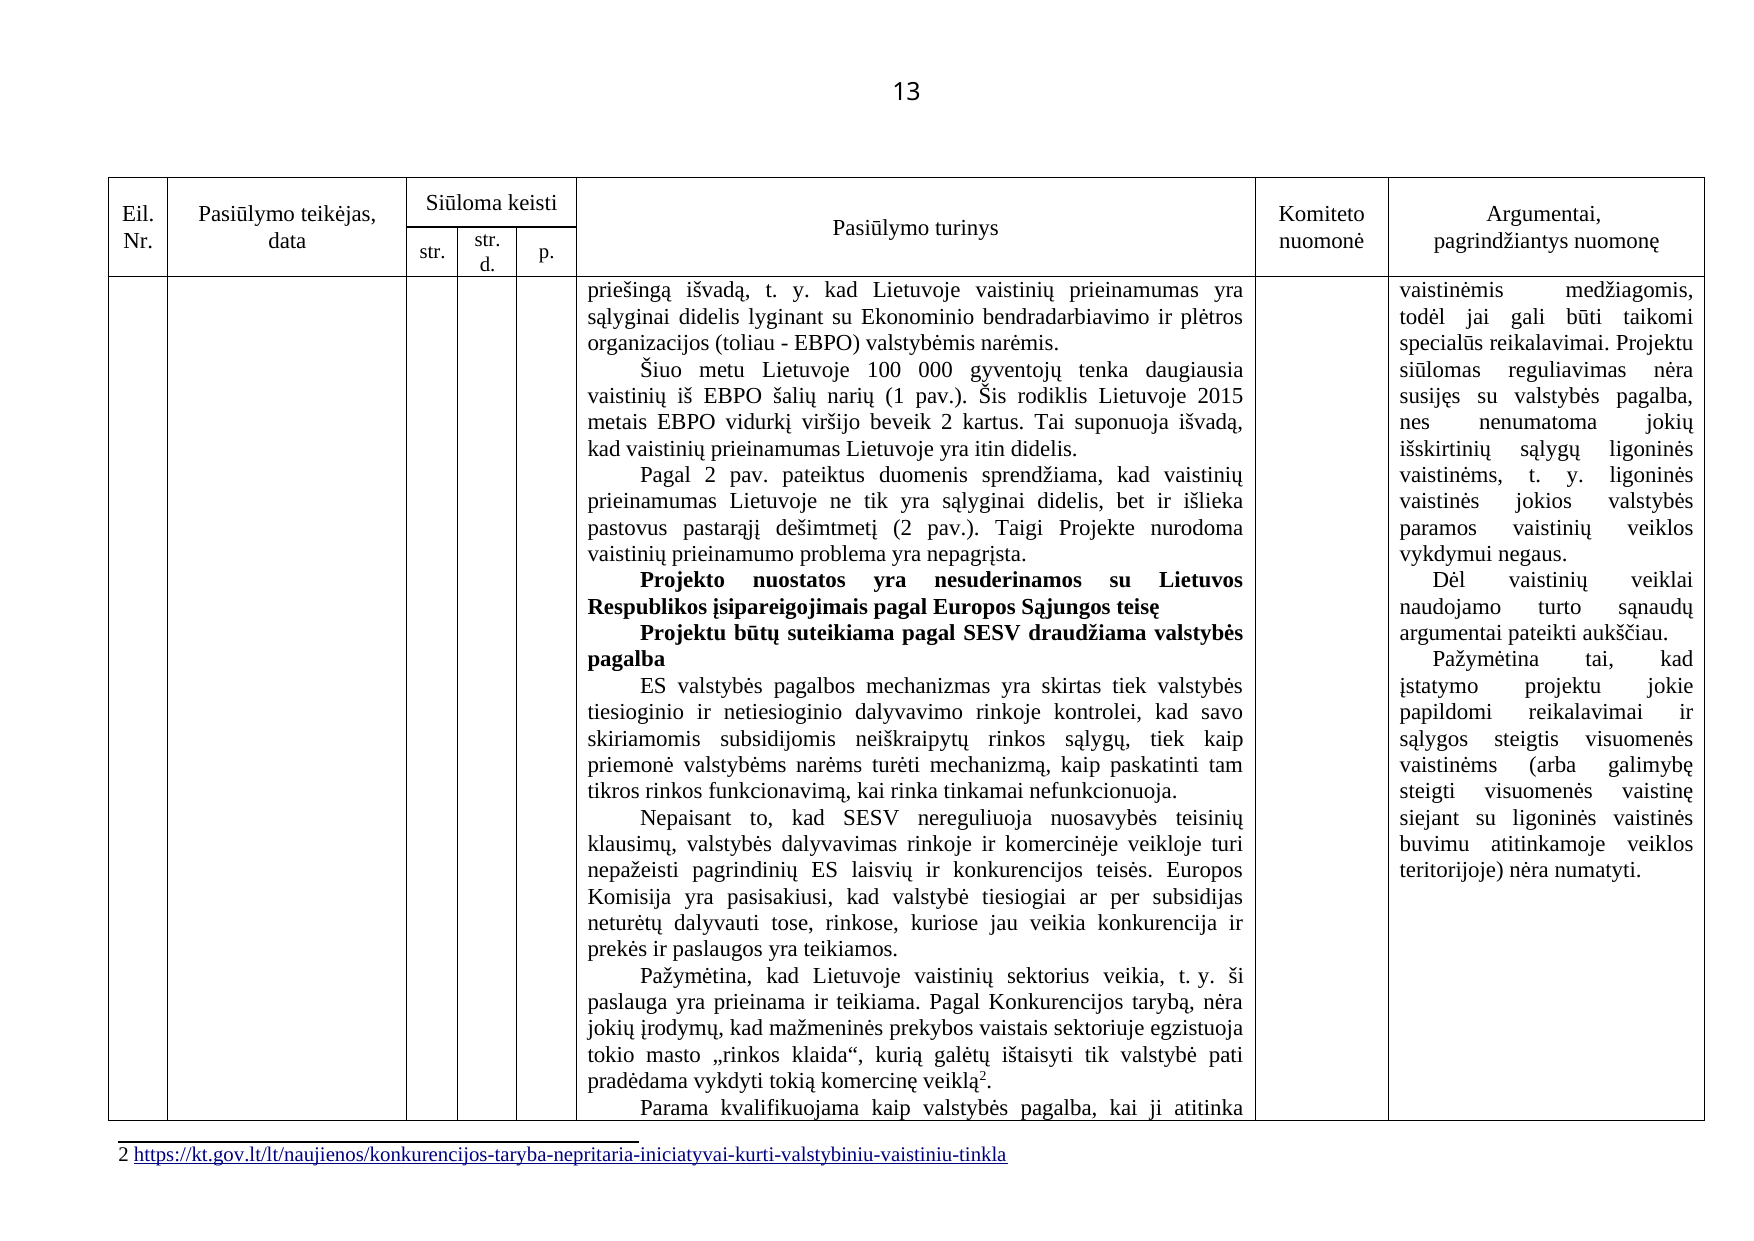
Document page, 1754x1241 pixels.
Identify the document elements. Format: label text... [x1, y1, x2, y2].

table_cell [109, 277, 167, 1120]
table_cell [458, 277, 516, 1120]
table_cell [407, 277, 457, 1120]
table_header Eil. Nr. [109, 178, 167, 276]
table_cell p. [517, 228, 576, 276]
table_cell [1256, 277, 1388, 1120]
table_cell str. d. [458, 228, 516, 276]
table_header Komiteto nuomonė [1256, 178, 1388, 276]
table_header Pasiūlymo turinys [577, 178, 1255, 276]
table_cell vaistinėmis medžiagomis, todėl jai gali būti taikomi specialūs reikalavimai. Projektu siūlomas reguliavimas nėra susijęs su valstybės pagalba, nes nenumatoma jokių išskirtinių sąlygų ligoninės vaistinėms, t. y. ligoninės vaistinės jokios valstybės paramos vaistinių veiklos vykdymui negaus. Dėl vaistinių veiklai naudojamo turto sąnaudų argumentai pateikti aukščiau. Pažymėtina tai, kad įstatymo projektu jokie papildomi reikalavimai ir sąlygos steigtis visuomenės vaistinėms (arba galimybę steigti visuomenės vaistinę siejant su ligoninės vaistinės buvimu atitinkamoje veiklos teritorijoje) nėra numatyti. [1389, 277, 1704, 1120]
table_cell [517, 277, 576, 1120]
table_cell [168, 277, 406, 1120]
table_header Siūloma keisti [407, 178, 576, 226]
table_header Pasiūlymo teikėjas, data [168, 178, 406, 276]
table_cell str. [407, 228, 457, 276]
table_header Argumentai, pagrindžiantys nuomonę [1389, 178, 1704, 276]
